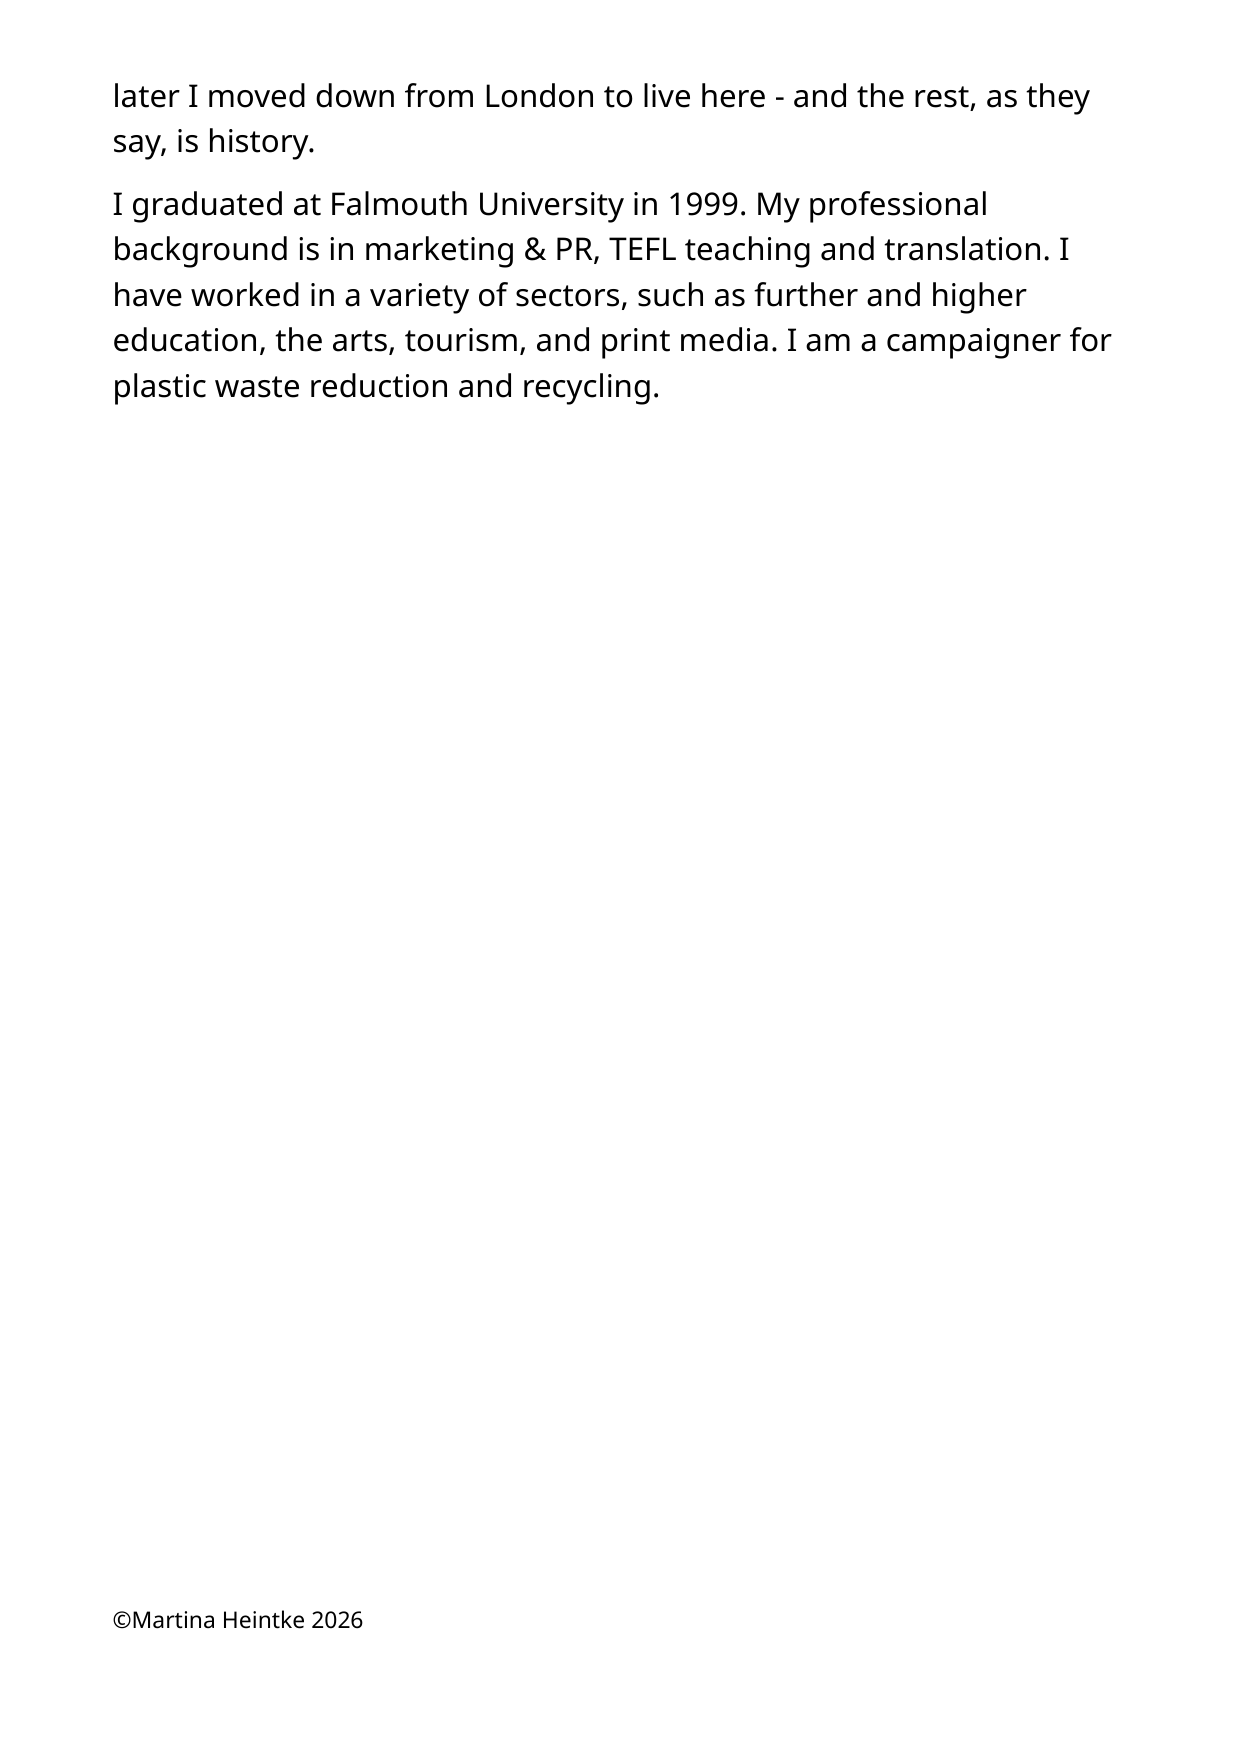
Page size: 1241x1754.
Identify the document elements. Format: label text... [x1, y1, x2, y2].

text I graduated at Falmouth University in 1999. My professional background is in marketing & PR, TEFL teaching and translation. I have worked in a variety of sectors, such as further and higher education, the arts, tourism, and print media. I am a campaigner for plastic waste reduction and recycling. [112, 181, 1128, 406]
text later I moved down from London to live here - and the rest, as they say, is history. [112, 74, 1128, 162]
